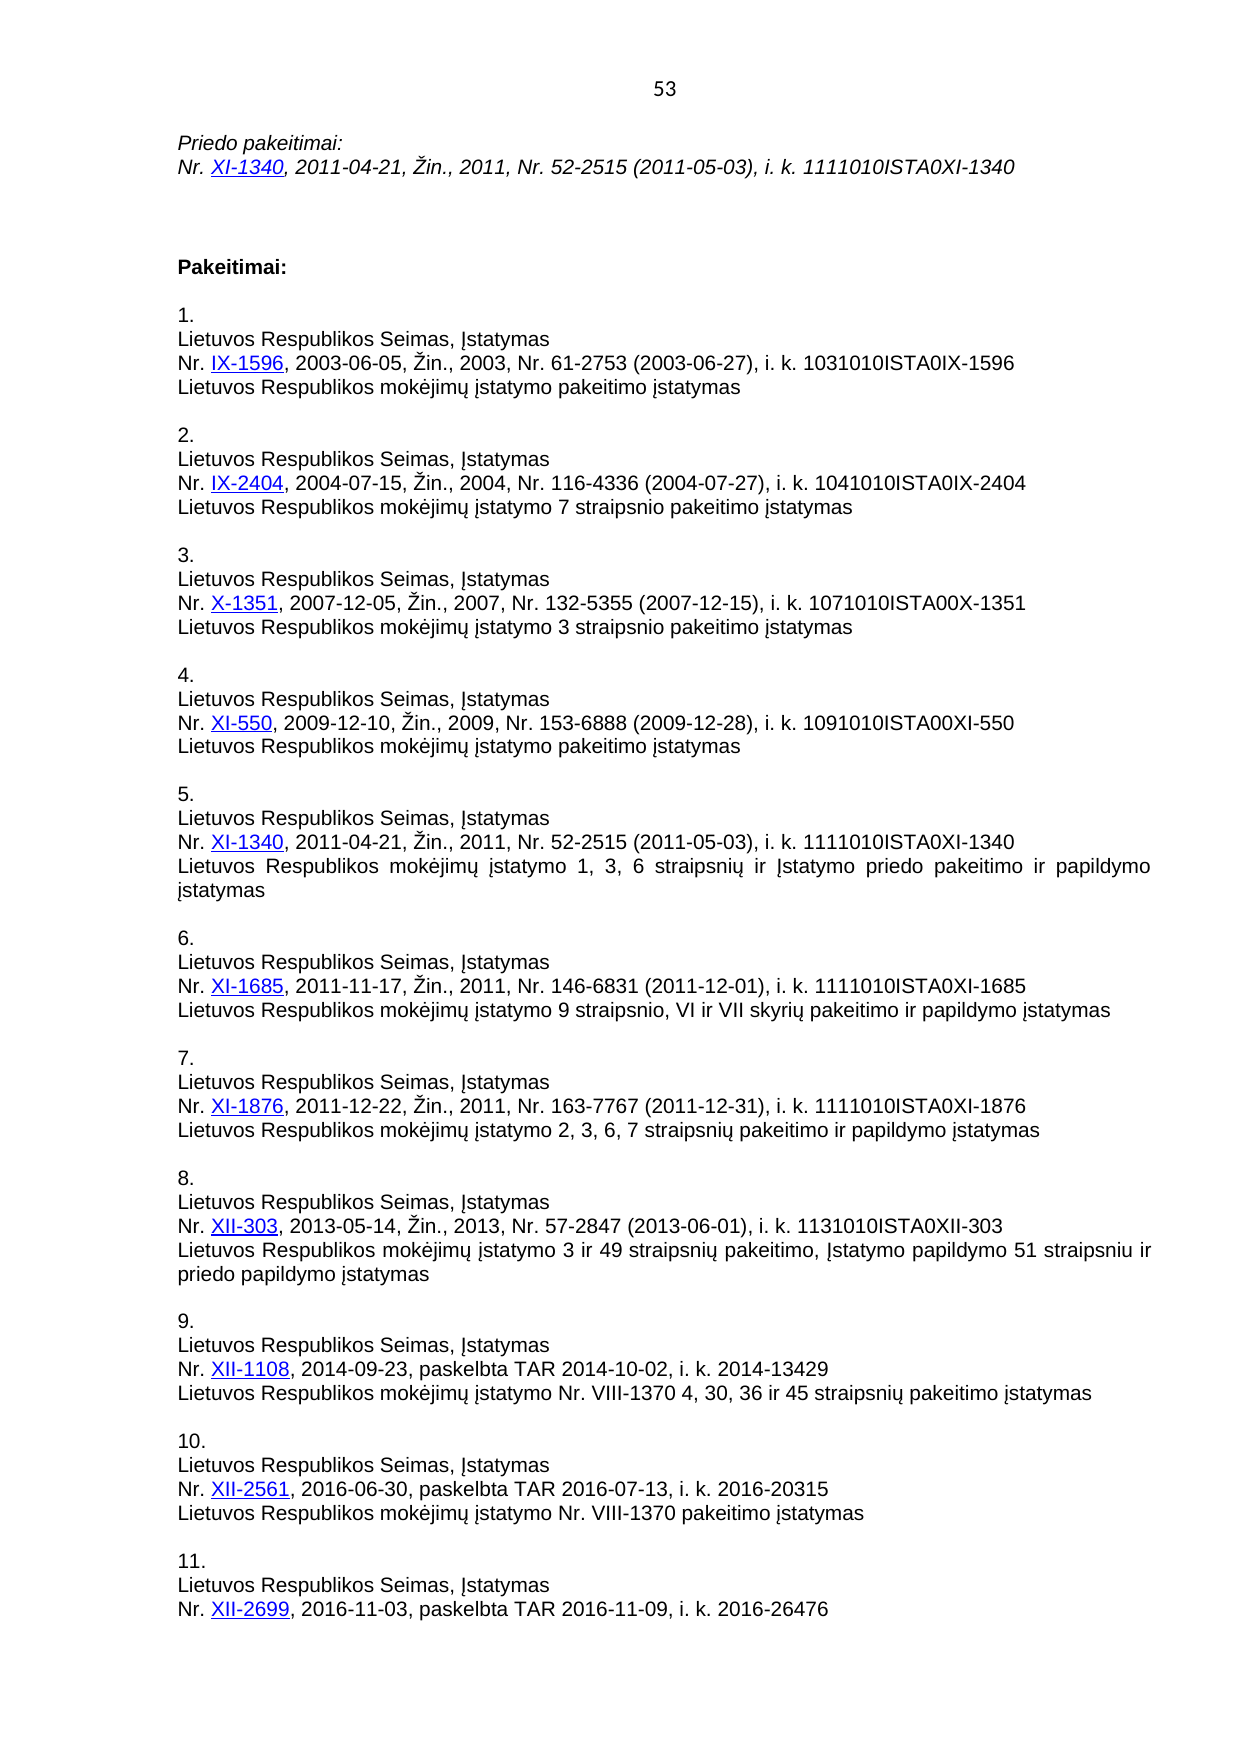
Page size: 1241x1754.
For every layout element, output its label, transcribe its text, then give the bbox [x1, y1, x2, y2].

text Lietuvos Respublikos mokėjimų įstatymo 1, 3, 6 straipsnių ir Įstatymo priedo pakeitimo ir papildymo įstatymas [177, 854, 1152, 902]
text Lietuvos Respublikos Seimas, Įstatymas [177, 1070, 1152, 1094]
text 4. [177, 662, 1152, 686]
text 3. [177, 543, 1152, 567]
text Nr. X-1351, 2007-12-05, Žin., 2007, Nr. 132-5355 (2007-12-15), i. k. 1071010ISTA00X-1351 [177, 591, 1152, 614]
text Nr. XII-2699, 2016-11-03, paskelbta TAR 2016-11-09, i. k. 2016-26476 [177, 1597, 1152, 1621]
text Lietuvos Respublikos Seimas, Įstatymas [177, 806, 1152, 830]
text Nr. XII-1108, 2014-09-23, paskelbta TAR 2014-10-02, i. k. 2014-13429 [177, 1357, 1152, 1381]
text Pakeitimai: [177, 255, 1152, 279]
text Lietuvos Respublikos mokėjimų įstatymo 3 straipsnio pakeitimo įstatymas [177, 614, 1152, 638]
text Lietuvos Respublikos Seimas, Įstatymas [177, 950, 1152, 974]
text Lietuvos Respublikos Seimas, Įstatymas [177, 686, 1152, 710]
text Lietuvos Respublikos Seimas, Įstatymas [177, 327, 1152, 351]
text 7. [177, 1046, 1152, 1070]
text 10. [177, 1429, 1152, 1453]
text 1. [177, 303, 1152, 327]
text Nr. XI-1876, 2011-12-22, Žin., 2011, Nr. 163-7767 (2011-12-31), i. k. 1111010ISTA0XI-1876 [177, 1094, 1152, 1118]
text Lietuvos Respublikos Seimas, Įstatymas [177, 567, 1152, 591]
text Nr. XII-303, 2013-05-14, Žin., 2013, Nr. 57-2847 (2013-06-01), i. k. 1131010ISTA0XII-303 [177, 1213, 1152, 1237]
text Nr. XI-1340, 2011-04-21, Žin., 2011, Nr. 52-2515 (2011-05-03), i. k. 1111010ISTA0XI-1340 [177, 830, 1152, 854]
text Lietuvos Respublikos Seimas, Įstatymas [177, 1333, 1152, 1357]
text Nr. XI-1685, 2011-11-17, Žin., 2011, Nr. 146-6831 (2011-12-01), i. k. 1111010ISTA0XI-1685 [177, 974, 1152, 998]
text Lietuvos Respublikos Seimas, Įstatymas [177, 1189, 1152, 1213]
text Lietuvos Respublikos Seimas, Įstatymas [177, 1453, 1152, 1477]
text Lietuvos Respublikos mokėjimų įstatymo 3 ir 49 straipsnių pakeitimo, Įstatymo papildymo 51 straipsniu ir priedo papildymo įstatymas [177, 1237, 1152, 1285]
text Nr. IX-1596, 2003-06-05, Žin., 2003, Nr. 61-2753 (2003-06-27), i. k. 1031010ISTA0IX-1596 [177, 351, 1152, 375]
text Lietuvos Respublikos mokėjimų įstatymo 2, 3, 6, 7 straipsnių pakeitimo ir papildymo įstatymas [177, 1118, 1152, 1142]
text 2. [177, 423, 1152, 447]
text 9. [177, 1309, 1152, 1333]
text Priedo pakeitimai: [177, 131, 1152, 154]
text Lietuvos Respublikos Seimas, Įstatymas [177, 447, 1152, 471]
text Lietuvos Respublikos mokėjimų įstatymo pakeitimo įstatymas [177, 734, 1152, 758]
text Nr. IX-2404, 2004-07-15, Žin., 2004, Nr. 116-4336 (2004-07-27), i. k. 1041010ISTA0IX-2404 [177, 471, 1152, 495]
text Lietuvos Respublikos mokėjimų įstatymo Nr. VIII-1370 pakeitimo įstatymas [177, 1501, 1152, 1525]
text Lietuvos Respublikos mokėjimų įstatymo 7 straipsnio pakeitimo įstatymas [177, 495, 1152, 519]
text Lietuvos Respublikos mokėjimų įstatymo 9 straipsnio, VI ir VII skyrių pakeitimo ir papildymo įstatymas [177, 998, 1152, 1022]
text Nr. XI-1340, 2011-04-21, Žin., 2011, Nr. 52-2515 (2011-05-03), i. k. 1111010ISTA0XI-1340 [177, 154, 1152, 178]
text 8. [177, 1166, 1152, 1189]
text Nr. XI-550, 2009-12-10, Žin., 2009, Nr. 153-6888 (2009-12-28), i. k. 1091010ISTA00XI-550 [177, 710, 1152, 734]
text Nr. XII-2561, 2016-06-30, paskelbta TAR 2016-07-13, i. k. 2016-20315 [177, 1477, 1152, 1501]
text 6. [177, 926, 1152, 950]
text Lietuvos Respublikos mokėjimų įstatymo pakeitimo įstatymas [177, 375, 1152, 399]
text 5. [177, 782, 1152, 806]
text Lietuvos Respublikos Seimas, Įstatymas [177, 1573, 1152, 1597]
text Lietuvos Respublikos mokėjimų įstatymo Nr. VIII-1370 4, 30, 36 ir 45 straipsnių pakeitimo įstatymas [177, 1381, 1152, 1405]
text 11. [177, 1549, 1152, 1573]
